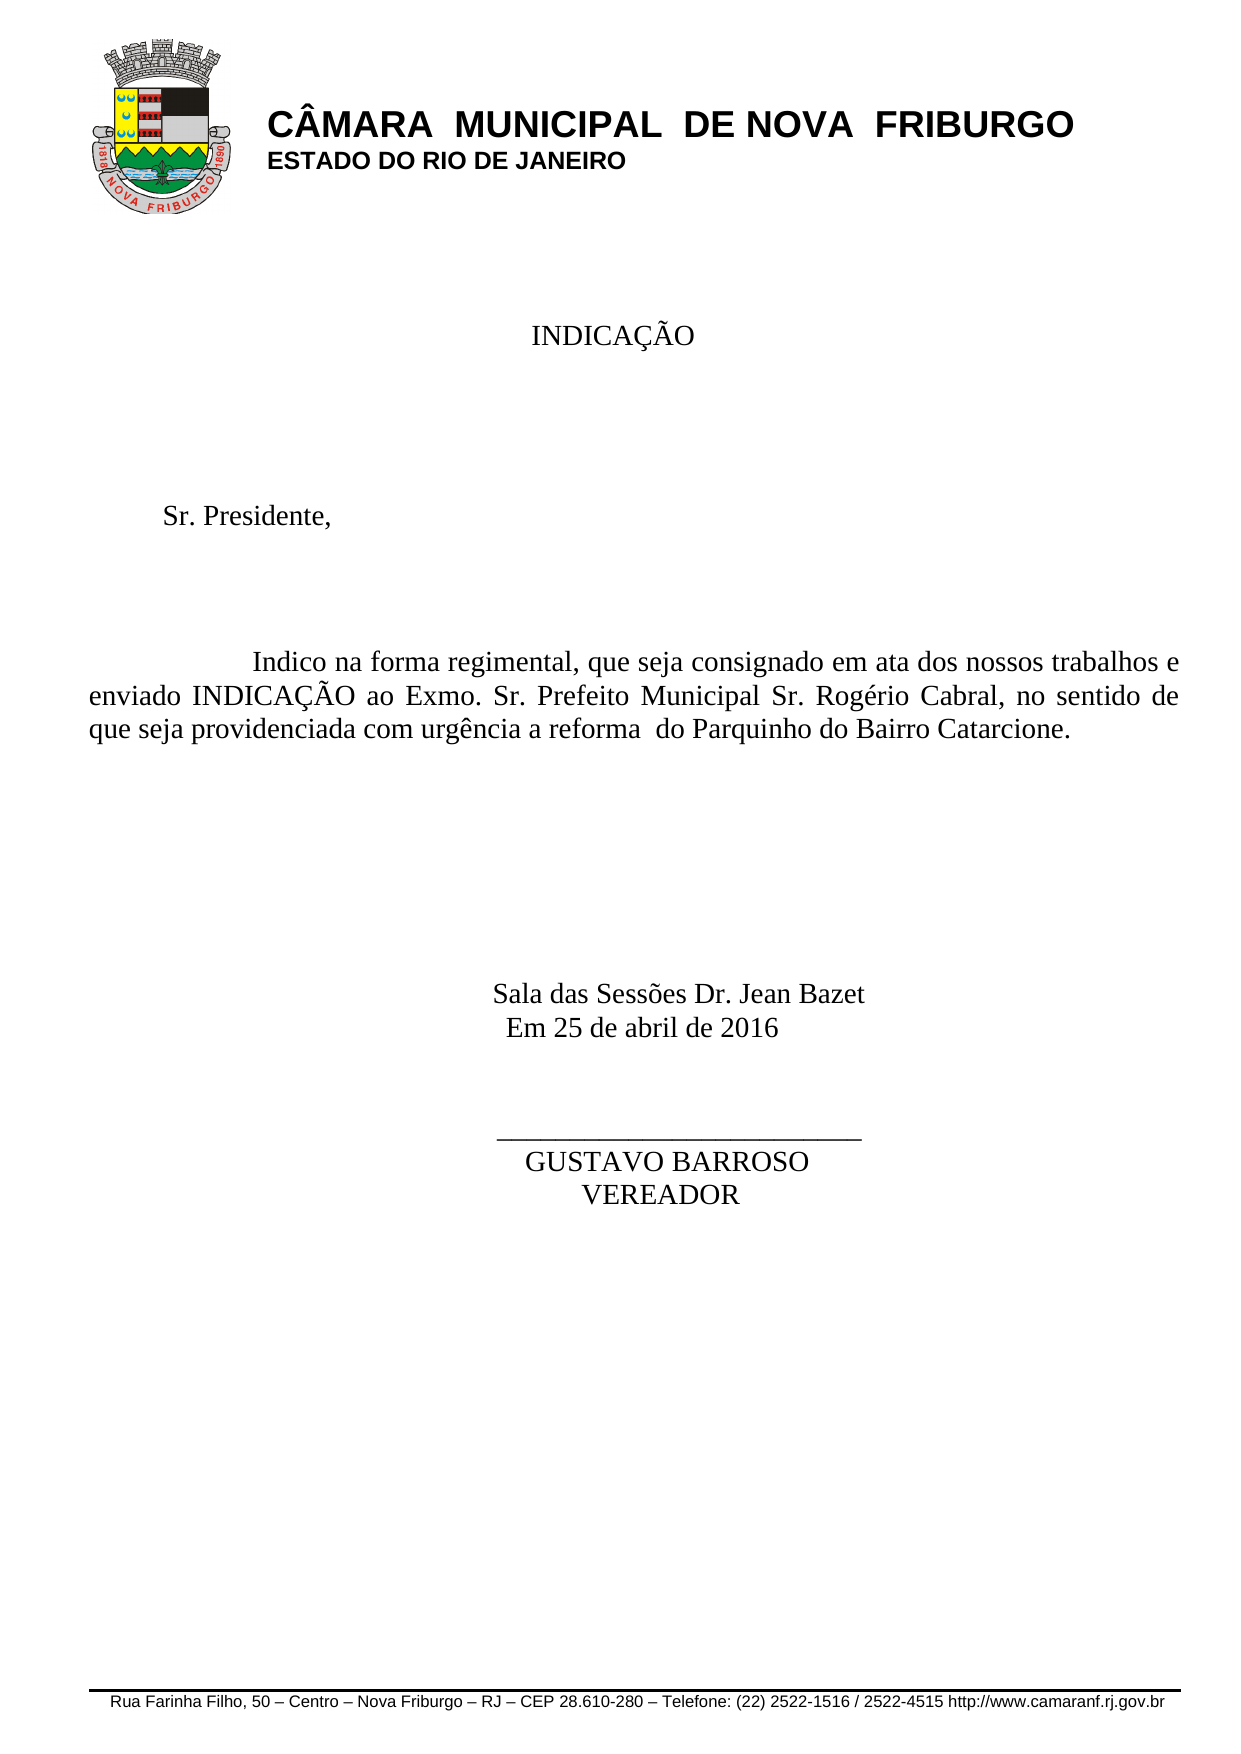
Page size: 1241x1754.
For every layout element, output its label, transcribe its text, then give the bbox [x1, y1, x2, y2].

text GUSTAVO BARROSO [89, 1144, 1181, 1177]
text Em 25 de abril de 2016 [89, 1010, 1181, 1043]
text Sr. Presidente, [89, 498, 1181, 531]
text Sala das Sessões Dr. Jean Bazet [89, 976, 1181, 1010]
text _________________________ [89, 1110, 1181, 1144]
text INDICAÇÃO [89, 318, 1181, 352]
text VEREADOR [89, 1177, 1181, 1211]
text Indico na forma regimental, que seja consignado em ata dos nossos trabalhos e enviado INDICAÇÃO ao Exmo. Sr. Prefeito Municipal Sr. Rogério Cabral, no sentido de que seja providenciada com urgência a reforma do Parquinho do Bairro Catarcione. [89, 644, 1181, 745]
